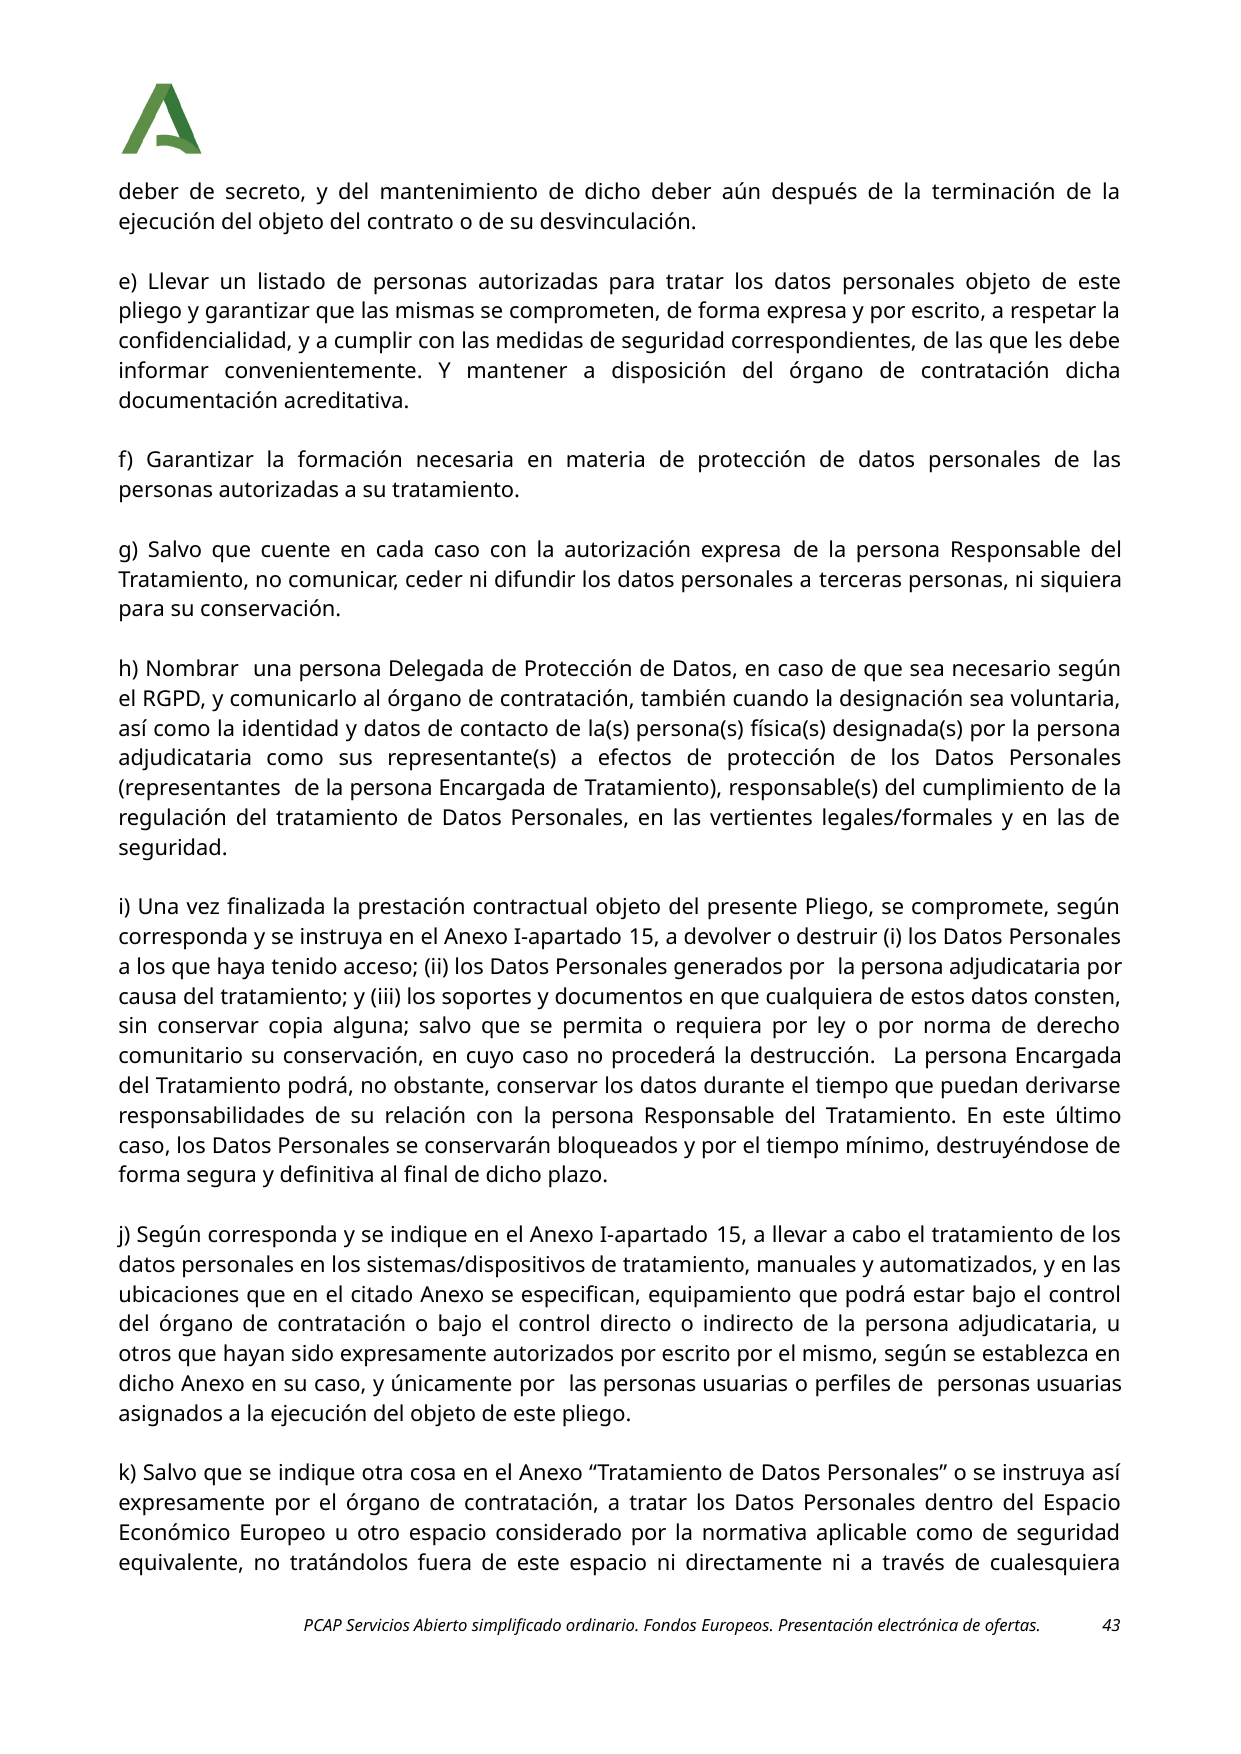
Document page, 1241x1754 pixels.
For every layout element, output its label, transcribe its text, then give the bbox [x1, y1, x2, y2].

text j) Según corresponda y se indique en el Anexo I-apartado 15, a llevar a cabo el tratamiento de los datos personales en los sistemas/dispositivos de tratamiento, manuales y automatizados, y en las ubicaciones que en el citado Anexo se especifican, equipamiento que podrá estar bajo el control del órgano de contratación o bajo el control directo o indirecto de la persona adjudicataria, u otros que hayan sido expresamente autorizados por escrito por el mismo, según se establezca en dicho Anexo en su caso, y únicamente por las personas usuarias o perfiles de personas usuarias asignados a la ejecución del objeto de este pliego. [118, 1219, 1122, 1428]
text h) Nombrar una persona Delegada de Protección de Datos, en caso de que sea necesario según el RGPD, y comunicarlo al órgano de contratación, también cuando la designación sea voluntaria, así como la identidad y datos de contacto de la(s) persona(s) física(s) designada(s) por la persona adjudicataria como sus representante(s) a efectos de protección de los Datos Personales (representantes de la persona Encargada de Tratamiento), responsable(s) del cumplimiento de la regulación del tratamiento de Datos Personales, en las vertientes legales/formales y en las de seguridad. [118, 653, 1122, 862]
text i) Una vez finalizada la prestación contractual objeto del presente Pliego, se compromete, según corresponda y se instruya en el Anexo I-apartado 15, a devolver o destruir (i) los Datos Personales a los que haya tenido acceso; (ii) los Datos Personales generados por la persona adjudicataria por causa del tratamiento; y (iii) los soportes y documentos en que cualquiera de estos datos consten, sin conservar copia alguna; salvo que se permita o requiera por ley o por norma de derecho comunitario su conservación, en cuyo caso no procederá la destrucción. La persona Encargada del Tratamiento podrá, no obstante, conservar los datos durante el tiempo que puedan derivarse responsabilidades de su relación con la persona Responsable del Tratamiento. En este último caso, los Datos Personales se conservarán bloqueados y por el tiempo mínimo, destruyéndose de forma segura y definitiva al final de dicho plazo. [118, 891, 1122, 1189]
text f) Garantizar la formación necesaria en materia de protección de datos personales de las personas autorizadas a su tratamiento. [118, 444, 1122, 504]
text g) Salvo que cuente en cada caso con la autorización expresa de la persona Responsable del Tratamiento, no comunicar, ceder ni difundir los datos personales a terceras personas, ni siquiera para su conservación. [118, 534, 1122, 623]
picture [117, 79, 206, 158]
text deber de secreto, y del mantenimiento de dicho deber aún después de la terminación de la ejecución del objeto del contrato o de su desvinculación. [118, 176, 1122, 236]
text e) Llevar un listado de personas autorizadas para tratar los datos personales objeto de este pliego y garantizar que las mismas se comprometen, de forma expresa y por escrito, a respetar la confidencialidad, y a cumplir con las medidas de seguridad correspondientes, de las que les debe informar convenientemente. Y mantener a disposición del órgano de contratación dicha documentación acreditativa. [118, 266, 1122, 415]
text k) Salvo que se indique otra cosa en el Anexo “Tratamiento de Datos Personales” o se instruya así expresamente por el órgano de contratación, a tratar los Datos Personales dentro del Espacio Económico Europeo u otro espacio considerado por la normativa aplicable como de seguridad equivalente, no tratándolos fuera de este espacio ni directamente ni a través de cualesquiera [118, 1457, 1122, 1577]
